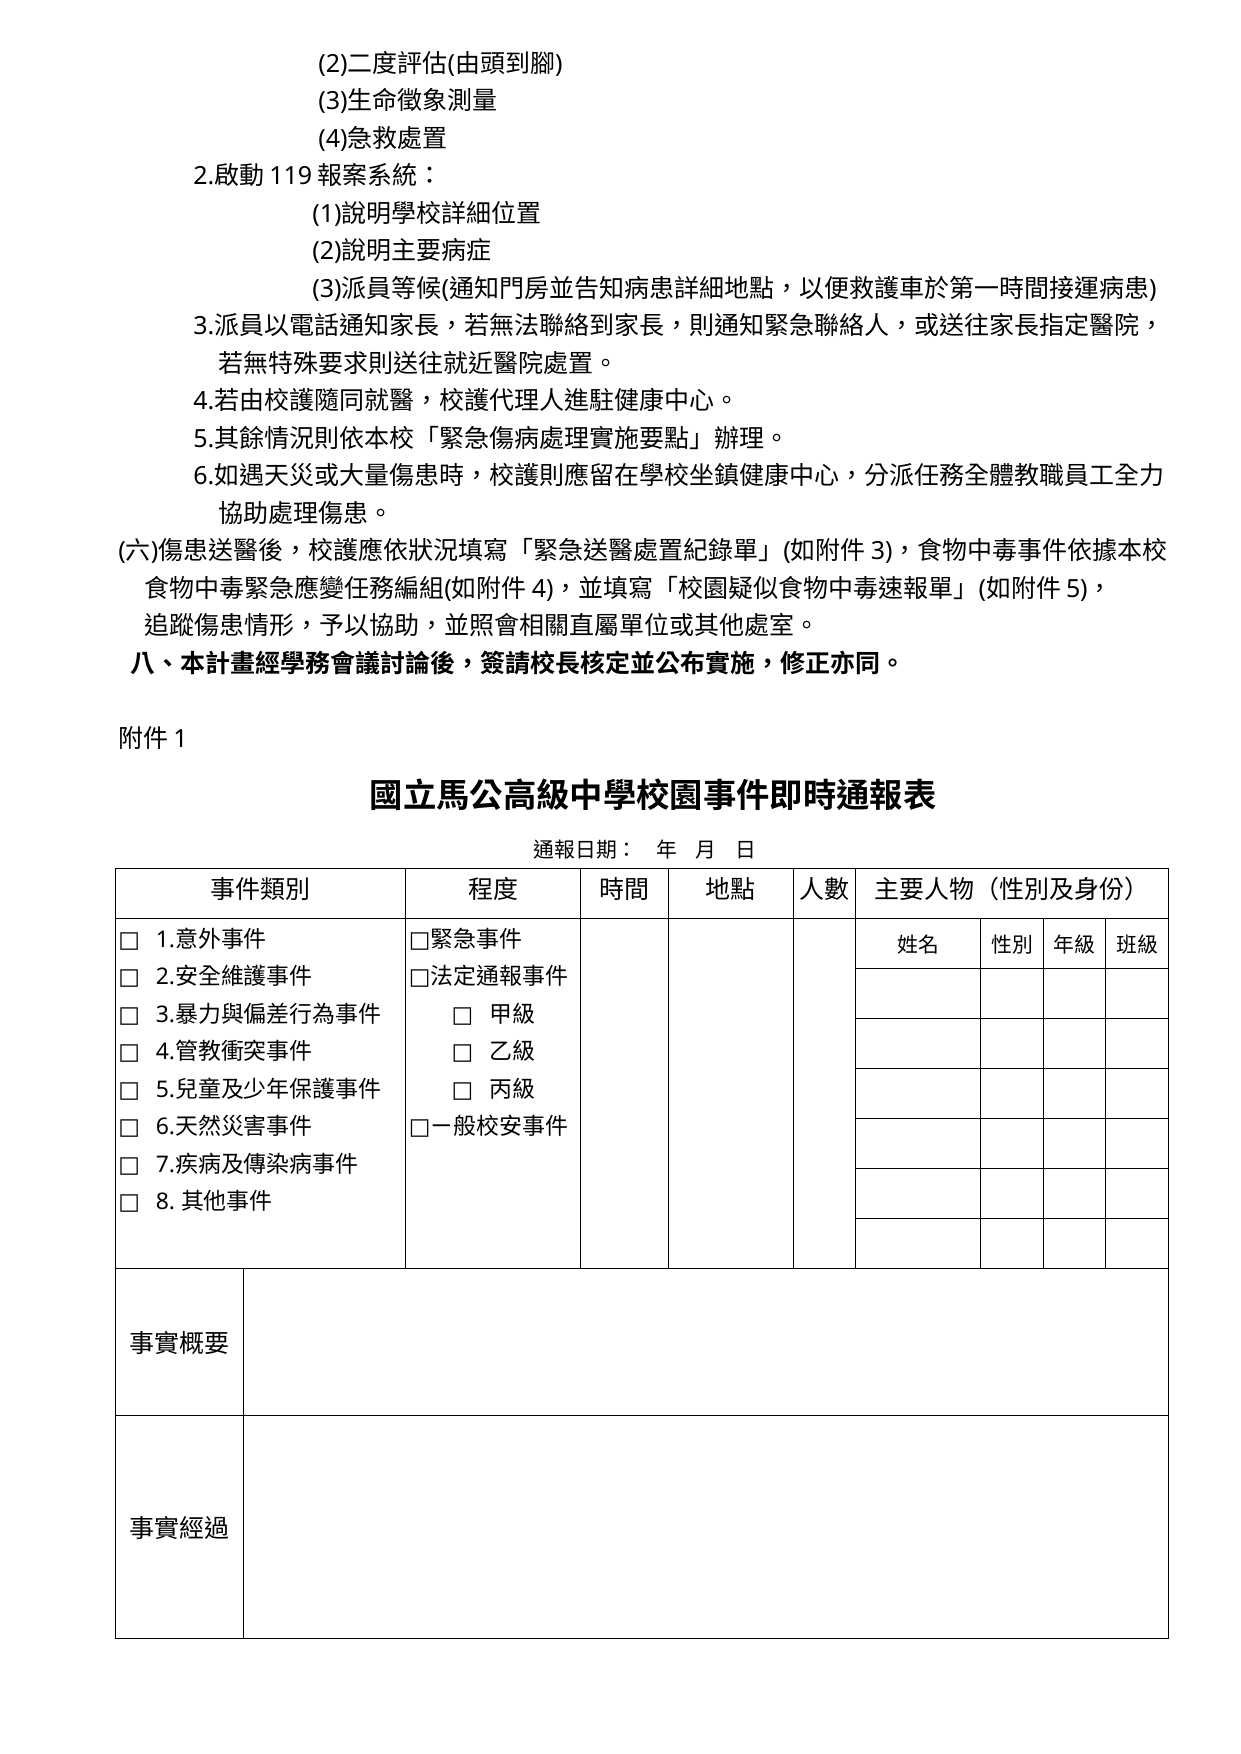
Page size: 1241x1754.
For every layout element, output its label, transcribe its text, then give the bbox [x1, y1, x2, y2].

table_header 事件類別 [116, 869, 405, 918]
text 附件1 [118, 718, 1187, 755]
text 追蹤傷患情形，予以協助，並照會相關直屬單位或其他處室。 [118, 605, 1187, 643]
table_header 主要人物（性別及身份） [856, 869, 1168, 918]
table_cell [1044, 1219, 1105, 1268]
table_cell 性別 [981, 919, 1043, 968]
table_cell [1044, 1119, 1105, 1168]
table_cell [1106, 1169, 1168, 1218]
table_cell [856, 1069, 980, 1118]
table_cell [981, 1019, 1043, 1068]
text 食物中毒緊急應變任務編組(如附件4)，並填寫「校園疑似食物中毒速報單」(如附件5)， [118, 568, 1187, 605]
text 4.若由校護隨同就醫，校護代理人進駐健康中心。 [193, 380, 1187, 418]
table_cell [1044, 1019, 1105, 1068]
table_cell 1.意外事件 2.安全維護事件 3.暴力與偏差行為事件 4.管教衝突事件 5.兒童及少年保護事件 6.天然災害事件 7.疾病及傳染病事件 8. 其他事件 [116, 919, 405, 1268]
table_cell 事實概要 [116, 1269, 243, 1415]
table_cell [856, 1119, 980, 1168]
text 通報日期： 年 月 日 [118, 830, 1187, 868]
table_cell [981, 1069, 1043, 1118]
table_cell [794, 919, 855, 1268]
text (3)派員等候(通知門房並告知病患詳細地點，以便救護車於第一時間接運病患) [306, 268, 1187, 305]
table_cell 班級 [1106, 919, 1168, 968]
table_cell 事實經過 [116, 1416, 243, 1638]
table_cell [981, 1119, 1043, 1168]
table_header 地點 [669, 869, 793, 918]
table_cell [1106, 969, 1168, 1018]
table_cell 年級 [1044, 919, 1105, 968]
table_cell [1106, 1219, 1168, 1268]
table_cell [581, 919, 668, 1268]
text 6.如遇天災或大量傷患時，校護則應留在學校坐鎮健康中心，分派任務全體教職員工全力協助處理傷患。 [193, 455, 1187, 530]
table_cell [1044, 1169, 1105, 1218]
table_cell [856, 1219, 980, 1268]
table_cell [244, 1416, 1168, 1638]
text 八、本計畫經學務會議討論後，簽請校長核定並公布實施，修正亦同。 [118, 643, 1187, 680]
text (4)急救處置 [118, 118, 1187, 155]
table_header 時間 [581, 869, 668, 918]
table_header 程度 [406, 869, 580, 918]
text (1)說明學校詳細位置 [231, 193, 1187, 230]
text 3.派員以電話通知家長，若無法聯絡到家長，則通知緊急聯絡人，或送往家長指定醫院，若無特殊要求則送往就近醫院處置。 [193, 305, 1187, 380]
text (六)傷患送醫後，校護應依狀況填寫「緊急送醫處置紀錄單」(如附件3)，食物中毒事件依據本校 [118, 530, 1187, 568]
text (2)說明主要病症 [231, 230, 1187, 268]
table_cell [981, 1219, 1043, 1268]
table_cell [856, 969, 980, 1018]
table_header 人數 [794, 869, 855, 918]
text 5.其餘情況則依本校「緊急傷病處理實施要點」辦理。 [193, 418, 1187, 455]
text 國立馬公高級中學校園事件即時通報表 [118, 755, 1187, 830]
table_cell 姓名 [856, 919, 980, 968]
table_cell [1044, 969, 1105, 1018]
text 2.啟動119報案系統： [193, 155, 1187, 193]
table_cell [1106, 1069, 1168, 1118]
table_cell [1106, 1119, 1168, 1168]
table_cell [856, 1169, 980, 1218]
text (3)生命徵象測量 [118, 80, 1187, 118]
table_cell □緊急事件 □法定通報事件 甲級 乙級 丙級 □ㄧ般校安事件 [406, 919, 580, 1268]
table_cell [669, 919, 793, 1268]
table_cell [1106, 1019, 1168, 1068]
table_cell [244, 1269, 1168, 1415]
table_cell [1044, 1069, 1105, 1118]
table_cell [981, 1169, 1043, 1218]
table_cell [981, 969, 1043, 1018]
text (2)二度評估(由頭到腳) [118, 43, 1187, 80]
table_cell [856, 1019, 980, 1068]
